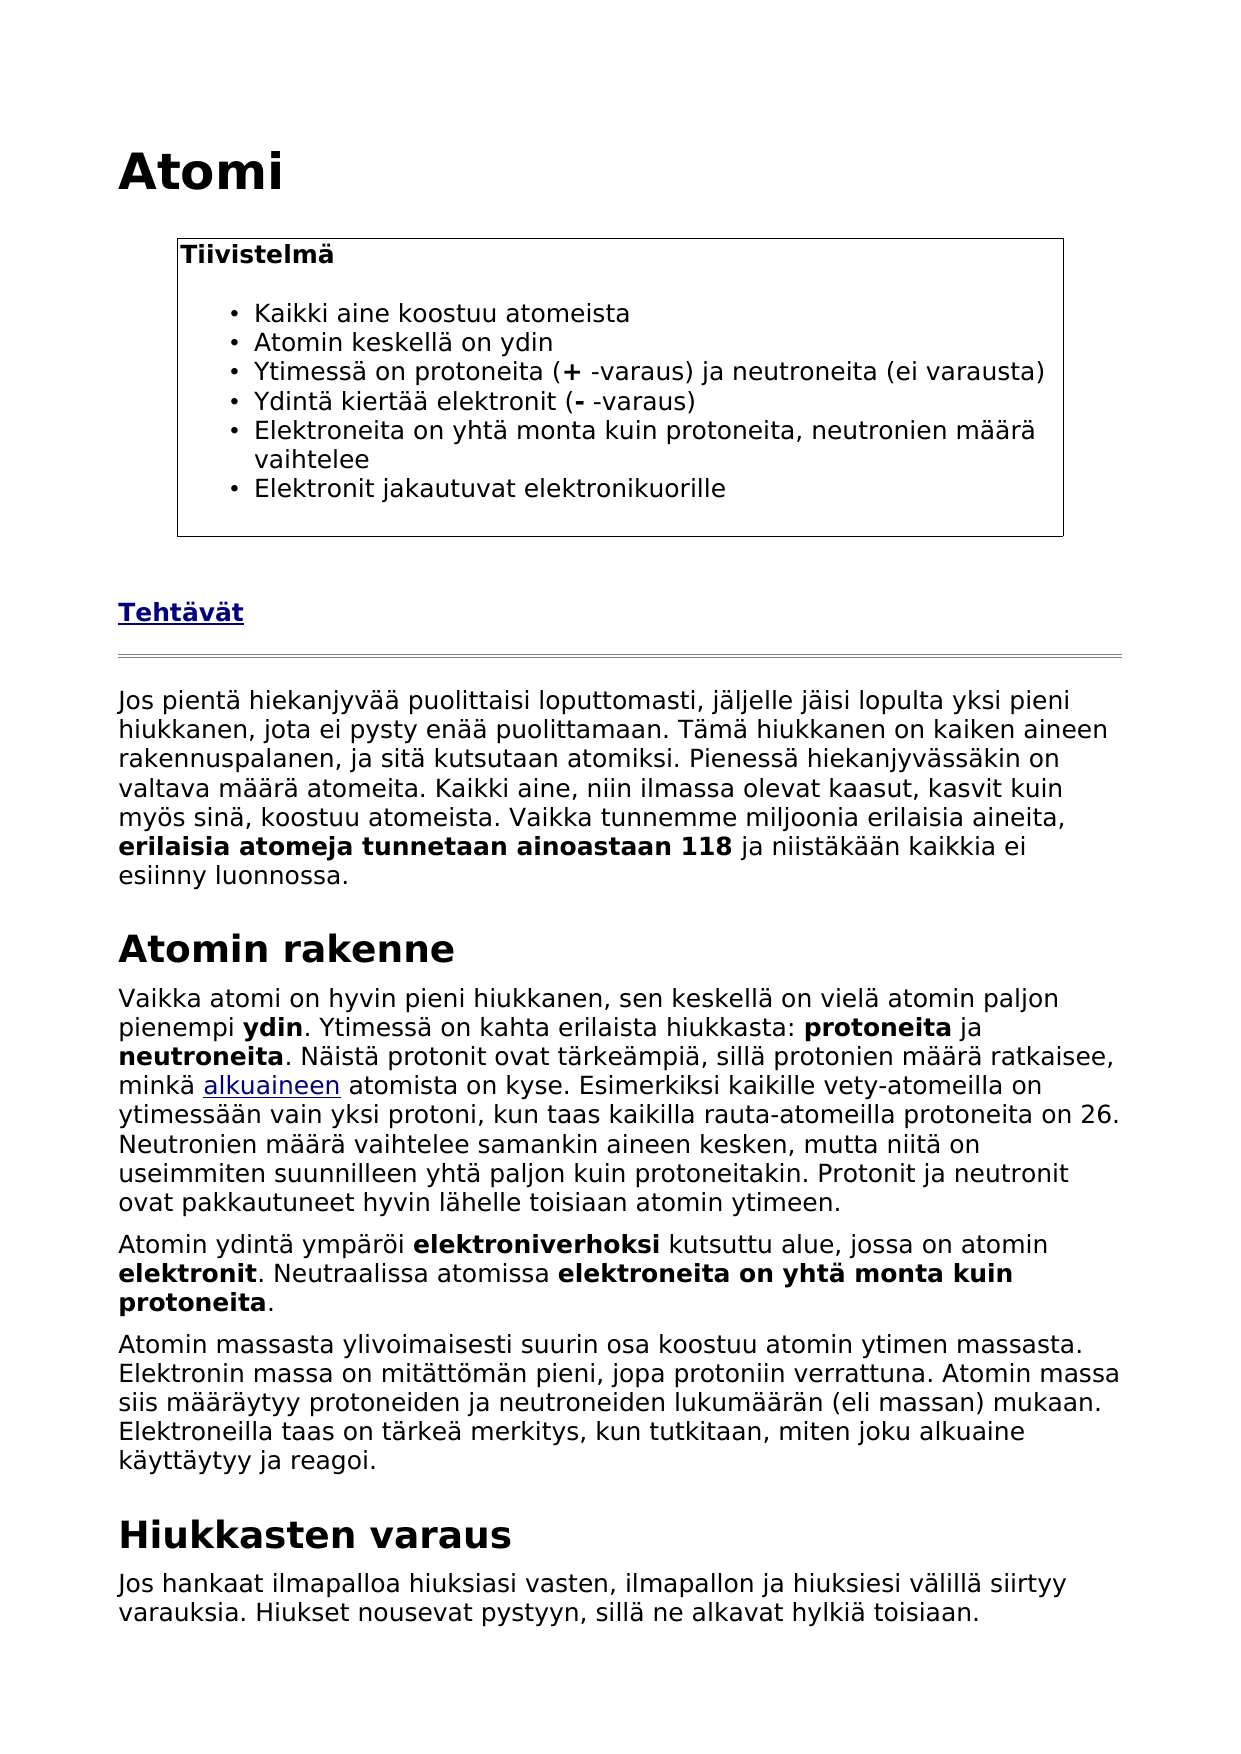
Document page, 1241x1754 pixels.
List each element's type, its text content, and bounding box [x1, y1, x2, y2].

text Jos hankaat ilmapalloa hiuksiasi vasten, ilmapallon ja hiuksiesi välillä siirtyy varauksia. Hiukset nousevat pystyyn, sillä ne alkavat hylkiä toisiaan. [118, 1569, 1122, 1628]
text Atomin ydintä ympäröi elektroniverhoksi kutsuttu alue, jossa on atomin elektronit. Neutraalissa atomissa elektroneita on yhtä monta kuin protoneita. [118, 1230, 1122, 1317]
subtitle Atomin rakenne [118, 928, 1122, 972]
subtitle Hiukkasten varaus [118, 1513, 1122, 1557]
text Tehtävät [118, 598, 1122, 627]
text Jos pientä hiekanjyvää puolittaisi loputtomasti, jäljelle jäisi lopulta yksi pieni hiukkanen, jota ei pysty enää puolittamaan. Tämä hiukkanen on kaiken aineen rakennuspalanen, ja sitä kutsutaan atomiksi. Pienessä hiekanjyvässäkin on valtava määrä atomeita. Kaikki aine, niin ilmassa olevat kaasut, kasvit kuin myös sinä, koostuu atomeista. Vaikka tunnemme miljoonia erilaisia aineita, erilaisia atomeja tunnetaan ainoastaan 118 ja niistäkään kaikkia ei esiinny luonnossa. [118, 686, 1122, 890]
table_header Tiivistelmä Kaikki aine koostuu atomeista Atomin keskellä on ydin Ytimessä on protoneita (+ -varaus) ja neutroneita (ei varausta) Ydintä kiertää elektronit (- -varaus) Elektroneita on yhtä monta kuin protoneita, neutronien määrä vaihtelee Elektronit jakautuvat elektronikuorille [178, 239, 1063, 536]
subtitle Atomi [118, 143, 1122, 201]
text Vaikka atomi on hyvin pieni hiukkanen, sen keskellä on vielä atomin paljon pienempi ydin. Ytimessä on kahta erilaista hiukkasta: protoneita ja neutroneita. Näistä protonit ovat tärkeämpiä, sillä protonien määrä ratkaisee, minkä alkuaineen atomista on kyse. Esimerkiksi kaikille vety-atomeilla on ytimessään vain yksi protoni, kun taas kaikilla rauta-atomeilla protoneita on 26. Neutronien määrä vaihtelee samankin aineen kesken, mutta niitä on useimmiten suunnilleen yhtä paljon kuin protoneitakin. Protonit ja neutronit ovat pakkautuneet hyvin lähelle toisiaan atomin ytimeen. [118, 984, 1122, 1217]
text Atomin massasta ylivoimaisesti suurin osa koostuu atomin ytimen massasta. Elektronin massa on mitättömän pieni, jopa protoniin verrattuna. Atomin massa siis määräytyy protoneiden ja neutroneiden lukumäärän (eli massan) mukaan. Elektroneilla taas on tärkeä merkitys, kun tutkitaan, miten joku alkuaine käyttäytyy ja reagoi. [118, 1330, 1122, 1476]
